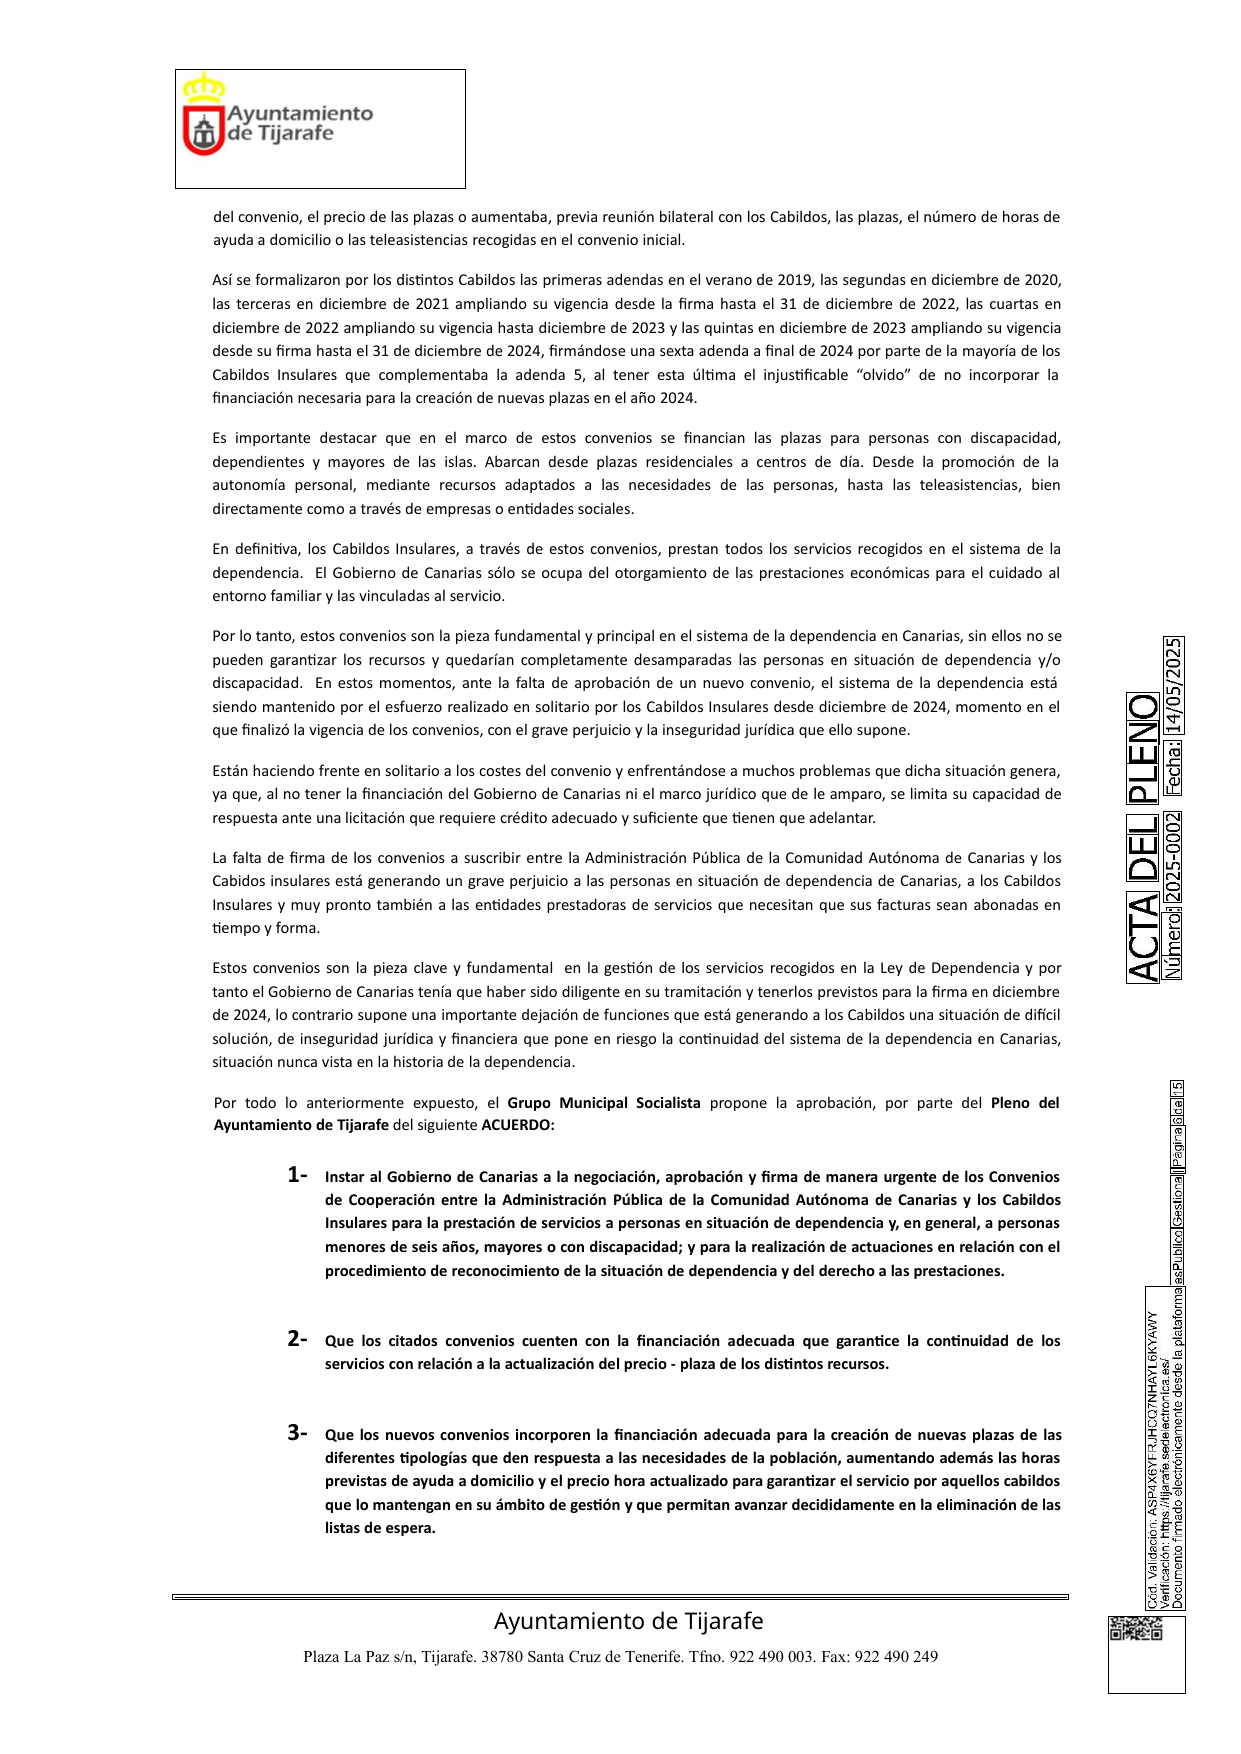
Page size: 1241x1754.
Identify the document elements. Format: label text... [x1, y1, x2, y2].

text previstas de ayuda a domicilio y el precio hora actualizado para garantizar el servicio por aquellos cabildos [325, 1471, 1089, 1491]
text dependientes y mayores de las islas. Abarcan desde plazas residenciales a centros de día. Desde la promoción de la [212, 451, 1089, 471]
picture [1127, 721, 1158, 763]
picture [1171, 1126, 1185, 1167]
text La falta de firma de los convenios a suscribir entre la Administración Pública de la Comunidad Autónoma de Canarias y los [212, 847, 1089, 867]
text Cabidos insulares está generando un grave perjuicio a las personas en situación de dependencia de Canarias, a los Cabildos [212, 870, 1089, 891]
text - [300, 1416, 332, 1446]
picture [1109, 1617, 1185, 1693]
text solución, de inseguridad jurídica y financiera que pone en riesgo la continuidad del sistema de la dependencia en Canarias, [212, 1028, 1089, 1049]
text respuesta ante una licitación que requiere crédito adecuado y suficiente que tienen que adelantar. [212, 807, 1089, 827]
picture [1145, 1229, 1186, 1286]
text de 2024, lo contrario supone una importante dejación de funciones que está generando a los Cabildos una situación de difícil [212, 1004, 1089, 1025]
picture [1171, 1116, 1183, 1125]
picture [1127, 815, 1158, 834]
text 3 [287, 1416, 300, 1446]
text Estos convenios son la pieza clave y fundamental en la gestión de los servicios recogidos en la Ley de Dependencia y por [212, 958, 1089, 978]
text ayuda a domicilio o las teleasistencias recogidas en el convenio inicial. [213, 229, 1088, 250]
text - [300, 1322, 332, 1353]
text Cabildos Insulares que complementaba la adenda 5, al tener esta última el injustificable “olvido” de no incorporar la [212, 364, 1089, 384]
text Que los nuevos convenios incorporen la financiación adecuada para la creación de nuevas plazas de las [325, 1424, 1089, 1444]
text que lo mantengan en su ámbito de gestión y que permitan avanzar decididamente en la eliminación de las [325, 1494, 1089, 1514]
text En definitiva, los Cabildos Insulares, a través de estos convenios, prestan todos los servicios recogidos en el sistema de la [212, 538, 1088, 559]
text Insulares para la prestación de servicios a personas en situación de dependencia y, en general, a personas [325, 1213, 1089, 1233]
text tiempo y forma. [212, 917, 1089, 938]
text Ayuntamiento de Tijarafe [494, 1609, 771, 1634]
text situación nunca vista en la historia de la dependencia. [212, 1052, 1089, 1072]
picture [1171, 1099, 1183, 1115]
text que finalizó la vigencia de los convenios, con el grave perjuicio y la inseguridad jurídica que ello supone. [212, 719, 1089, 740]
text Ayuntamiento de Tijarafe del siguiente ACUERDO: [213, 1114, 1087, 1134]
text entorno familiar y las vinculadas al servicio. [212, 585, 1088, 606]
text Por todo lo anteriormente expuesto, el Grupo Municipal Socialista propone la aprobación, por parte del Pleno del [213, 1092, 1087, 1112]
text Es importante destacar que en el marco de estos convenios se financian las plazas para personas con discapacidad, [212, 428, 1089, 448]
picture [1127, 764, 1158, 804]
picture [1127, 835, 1158, 881]
picture [1146, 1287, 1185, 1610]
picture [1171, 1081, 1183, 1096]
picture [176, 70, 465, 188]
picture [1127, 693, 1159, 720]
text Por lo tanto, estos convenios son la pieza fundamental y principal en el sistema de la dependencia en Canarias, sin ellos no se [212, 625, 1089, 646]
text financiación necesaria para la creación de nuevas plazas en el año 2024. [212, 387, 1089, 408]
text siendo mantenido por el esfuerzo realizado en solitario por los Cabildos Insulares desde diciembre de 2024, momento en el [212, 696, 1089, 716]
text listas de espera. [325, 1518, 1089, 1538]
picture [1127, 892, 1159, 983]
text desde su firma hasta el 31 de diciembre de 2024, firmándose una sexta adenda a final de 2024 por parte de la mayoría de los [212, 340, 1089, 361]
text dependencia. El Gobierno de Canarias sólo se ocupa del otorgamiento de las prestaciones económicas para el cuidado al [212, 562, 1088, 582]
text tanto el Gobierno de Canarias tenía que haber sido diligente en su tramitación y tenerlos previstos para la firma en diciembre [212, 981, 1089, 1001]
picture [1161, 908, 1182, 912]
text Insulares y muy pronto también a las entidades prestadoras de servicios que necesitan que sus facturas sean abonadas en [212, 894, 1089, 914]
text autonomía personal, mediante recursos adaptados a las necesidades de las personas, hasta las teleasistencias, bien [212, 474, 1089, 495]
picture [1164, 741, 1181, 795]
text 2 [287, 1322, 300, 1353]
text - [300, 1158, 332, 1188]
text menores de seis años, mayores o con discapacidad; y para la realización de actuaciones en relación con el [325, 1236, 1089, 1257]
text diciembre de 2022 ampliando su vigencia hasta diciembre de 2023 y las quintas en diciembre de 2023 ampliando su vigencia [212, 317, 1089, 337]
picture [173, 1595, 1068, 1599]
text discapacidad. En estos momentos, ante la falta de aprobación de un nuevo convenio, el sistema de la dependencia está [212, 673, 1089, 693]
text de Cooperación entre la Administración Pública de la Comunidad Autónoma de Canarias y los Cabildos [325, 1189, 1089, 1210]
text 1 [287, 1158, 300, 1188]
picture [1171, 1176, 1183, 1227]
picture [1171, 1169, 1185, 1173]
text diferentes tipologías que den respuesta a las necesidades de la población, aumentando además las horas [325, 1447, 1089, 1467]
text Que los citados convenios cuenten con la financiación adecuada que garantice la continuidad de los [325, 1330, 1089, 1351]
picture [1162, 956, 1181, 979]
picture [1164, 637, 1184, 734]
text Así se formalizaron por los distintos Cabildos las primeras adendas en el verano de 2019, las segundas en diciembre de 2020, [212, 269, 1089, 290]
text Están haciendo frente en solitario a los costes del convenio y enfrentándose a muchos problemas que dicha situación genera, [212, 760, 1089, 780]
picture [1164, 812, 1181, 902]
picture [1162, 913, 1181, 955]
text las terceras en diciembre de 2021 ampliando su vigencia desde la firma hasta el 31 de diciembre de 2022, las cuartas en [212, 293, 1089, 314]
text pueden garantizar los recursos y quedarían completamente desamparadas las personas en situación de dependencia y/o [212, 649, 1089, 669]
text servicios con relación a la actualización del precio - plaza de los distintos recursos. [325, 1353, 1089, 1374]
text Plaza La Paz s/n, Tijarafe. 38780 Santa Cruz de Tenerife. Tfno. 922 490 003. Fax: 922 490 249 [303, 1647, 962, 1666]
text del convenio, el precio de las plazas o aumentaba, previa reunión bilateral con los Cabildos, las plazas, el número de horas de [213, 206, 1088, 227]
text Instar al Gobierno de Canarias a la negociación, aprobación y firma de manera urgente de los Convenios [325, 1166, 1089, 1186]
text ya que, al no tener la financiación del Gobierno de Canarias ni el marco jurídico que de le amparo, se limita su capacidad de [212, 783, 1089, 804]
text directamente como a través de empresas o entidades sociales. [212, 498, 1089, 518]
text procedimiento de reconocimiento de la situación de dependencia y del derecho a las prestaciones. [325, 1260, 1089, 1280]
